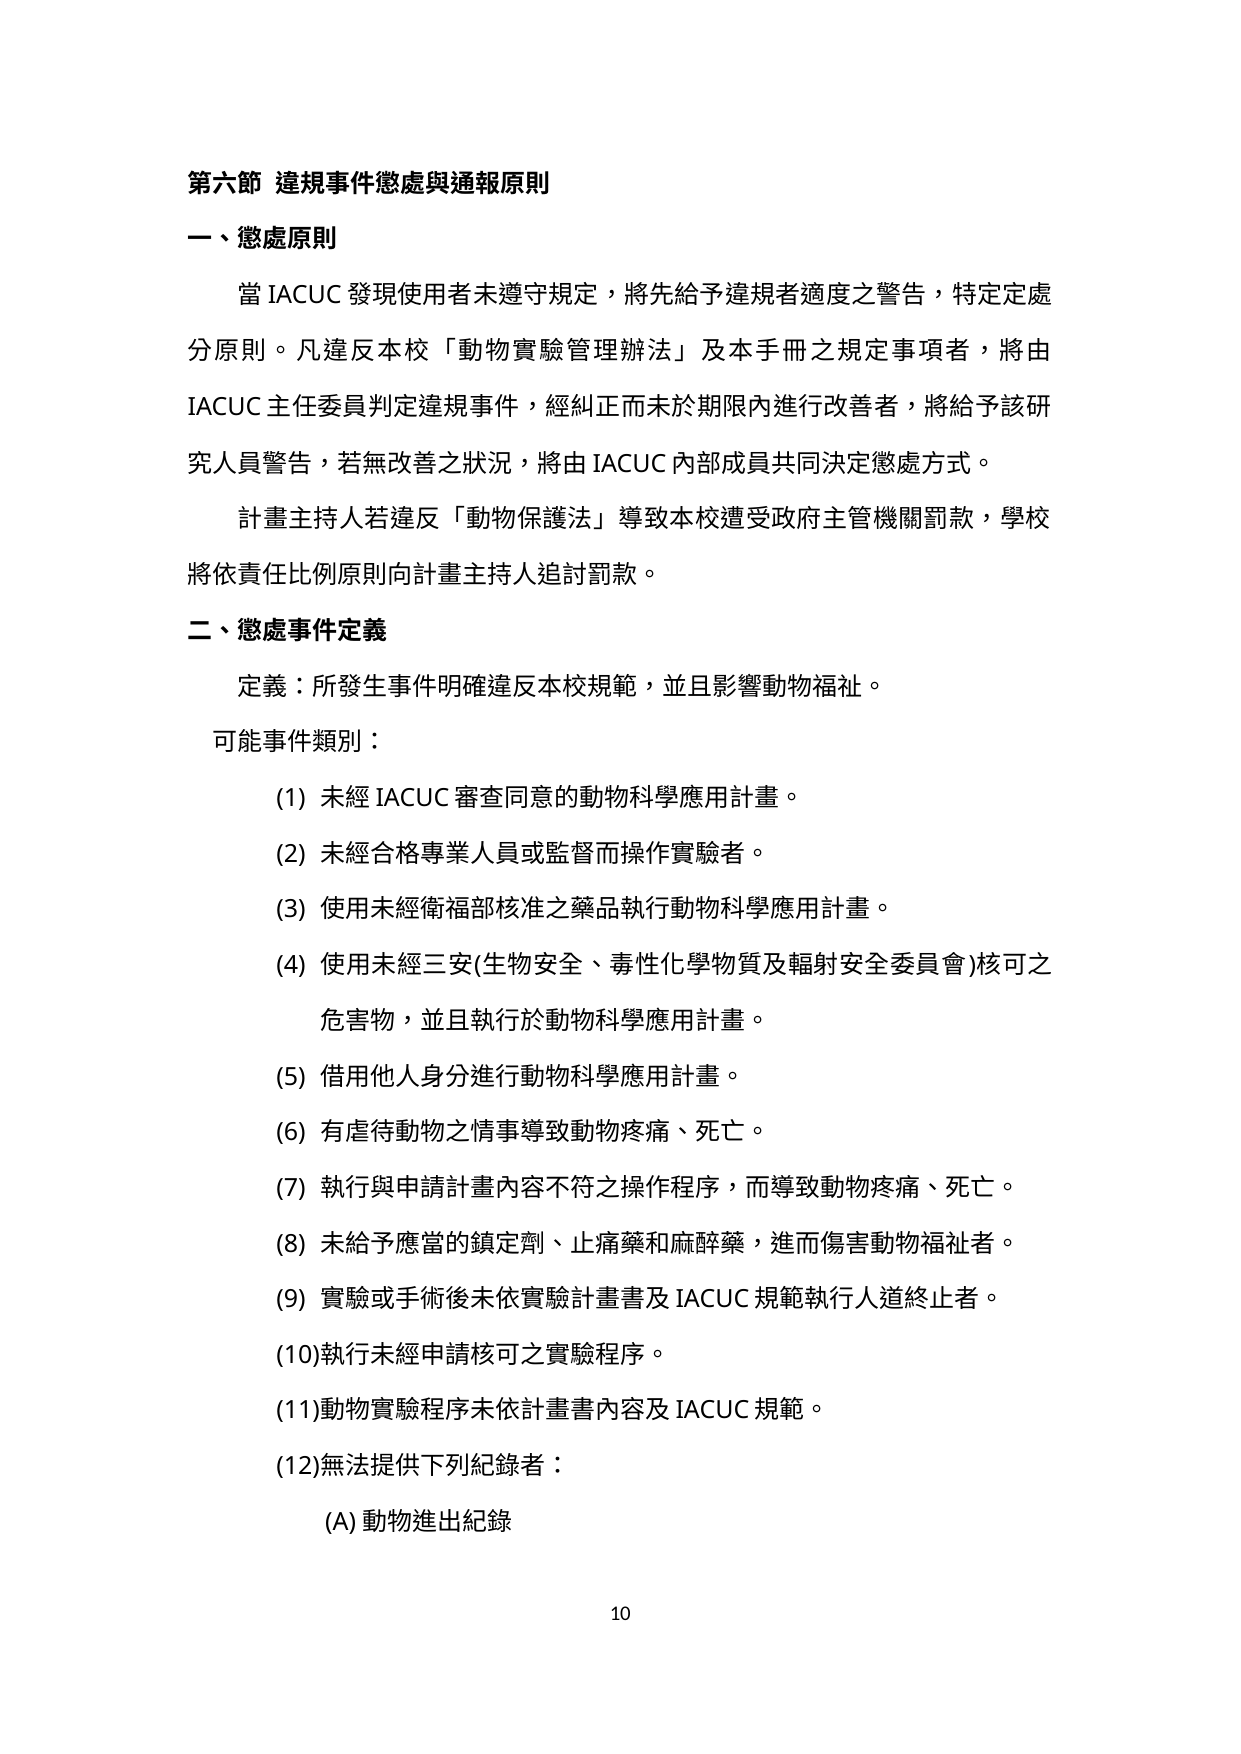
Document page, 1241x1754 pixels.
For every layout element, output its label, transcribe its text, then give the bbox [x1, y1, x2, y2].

list 可能事件類別： [212, 721, 1053, 759]
list 使用未經衛福部核准之藥品執行動物科學應用計畫。 [276, 888, 1053, 926]
list 一、懲處原則 [187, 218, 1053, 256]
list 定義：所發生事件明確違反本校規範，並且影響動物福祉。 [237, 666, 1053, 703]
list 有虐待動物之情事導致動物疼痛、死亡。 [276, 1111, 1053, 1149]
list 當IACUC發現使用者未遵守規定，將先給予違規者適度之警告，特定定處分原則。凡違反本校「動物實驗管理辦法」及本手冊之規定事項者，將由IACUC主任委員判定違規事件，經糾正而未於期限內進行改善者，將給予該研究人員警告，若無改善之狀況，將由IACUC內部成員共同決定懲處方式。 [187, 274, 1053, 480]
list 使用未經三安(生物安全、毒性化學物質及輻射安全委員會)核可之危害物，並且執行於動物科學應用計畫。 [276, 944, 1053, 1037]
list 動物實驗程序未依計畫書內容及IACUC規範。 [276, 1389, 1053, 1427]
list 未經IACUC審查同意的動物科學應用計畫。 [276, 777, 1053, 814]
list 違規事件懲處與通報原則 [187, 162, 1053, 200]
list 二、懲處事件定義 [187, 610, 1053, 647]
list 未給予應當的鎮定劑、止痛藥和麻醉藥，進而傷害動物福祉者。 [276, 1222, 1053, 1260]
list 計畫主持人若違反「動物保護法」導致本校遭受政府主管機關罰款，學校將依責任比例原則向計畫主持人追討罰款。 [187, 498, 1053, 592]
list 動物進出紀錄 [325, 1501, 1053, 1538]
list 借用他人身分進行動物科學應用計畫。 [276, 1056, 1053, 1093]
list 無法提供下列紀錄者： [276, 1445, 1053, 1482]
list 執行與申請計畫內容不符之操作程序，而導致動物疼痛、死亡。 [276, 1167, 1053, 1204]
list 執行未經申請核可之實驗程序。 [276, 1334, 1053, 1371]
list 實驗或手術後未依實驗計畫書及IACUC規範執行人道終止者。 [276, 1278, 1053, 1316]
list 未經合格專業人員或監督而操作實驗者。 [276, 832, 1053, 870]
